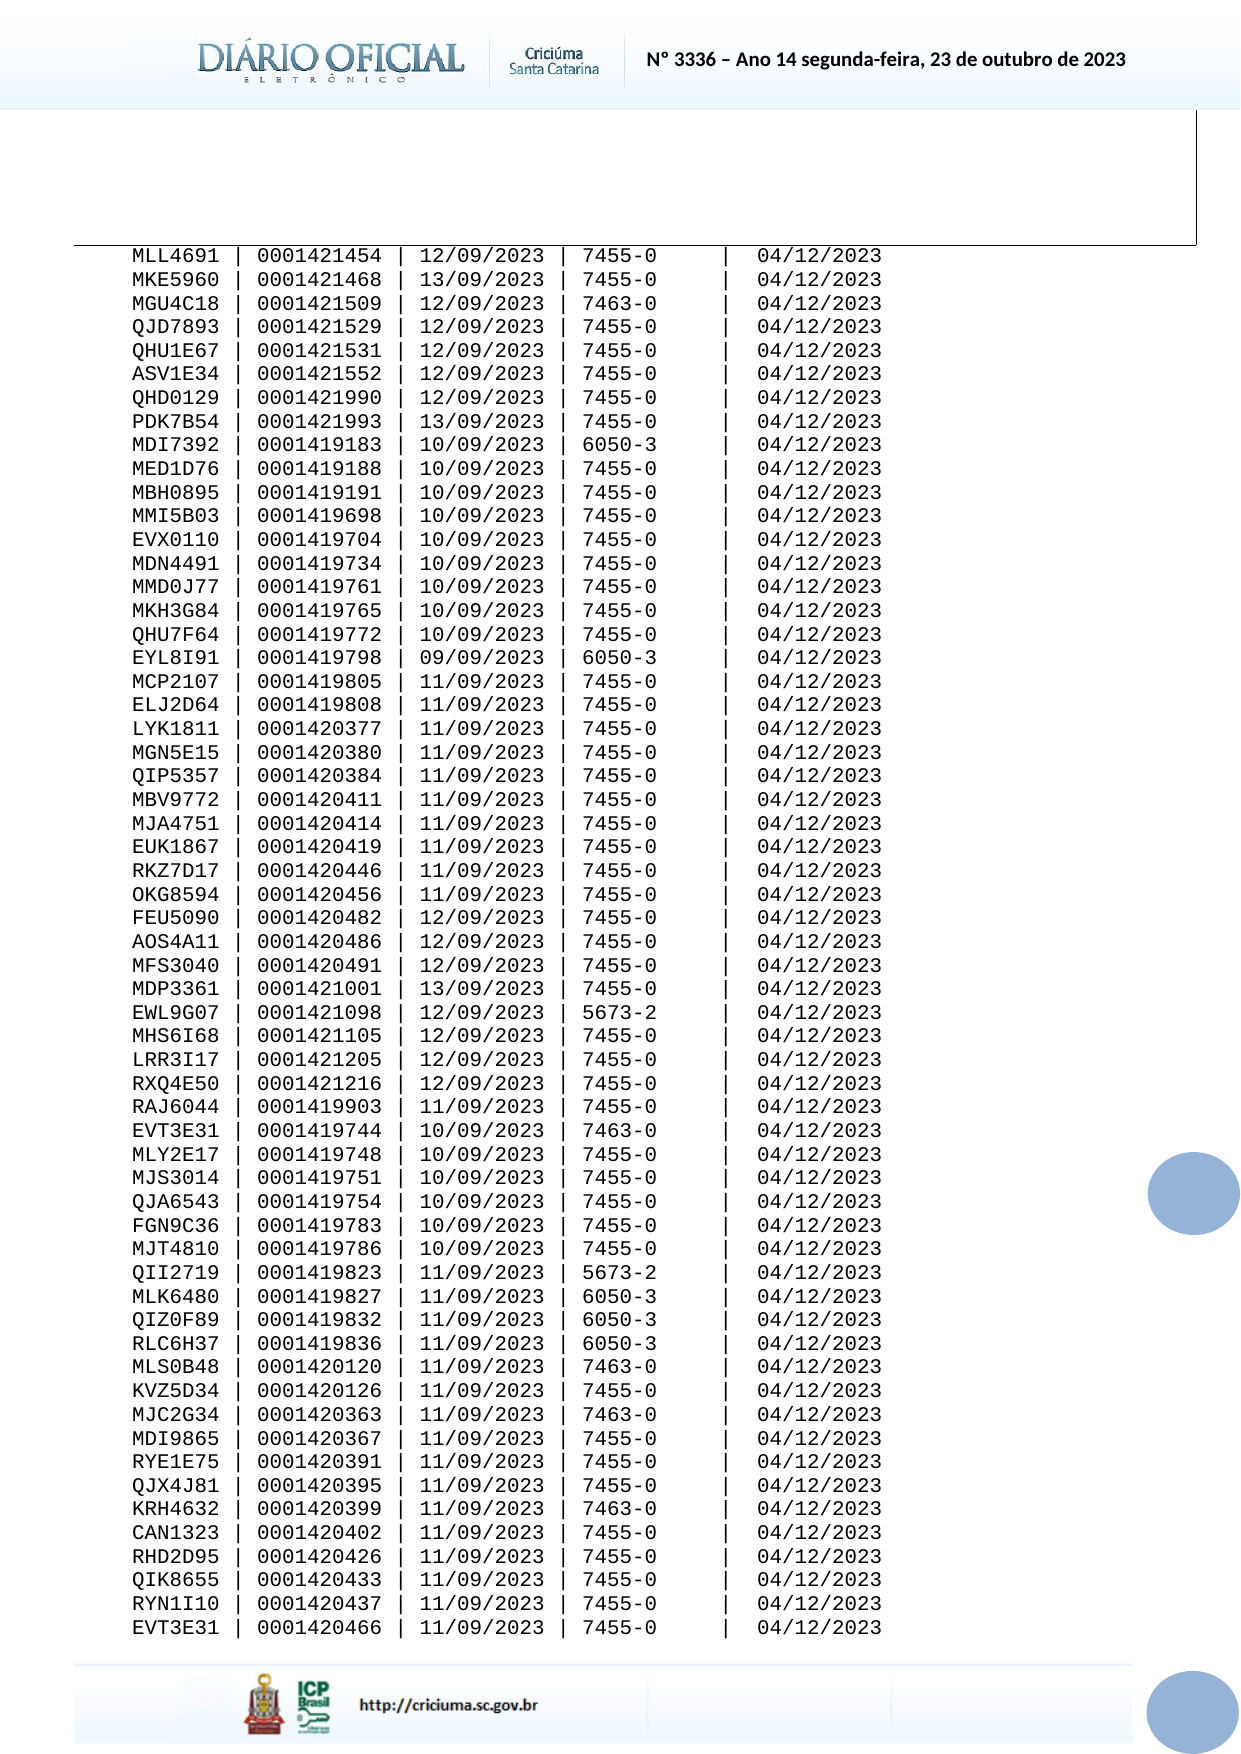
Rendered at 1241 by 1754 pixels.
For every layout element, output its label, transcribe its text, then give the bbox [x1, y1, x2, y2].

text MKE5960 | 0001421468 | 13/09/2023 | 7455-0 | 04/12/2023 [44, 269, 1196, 292]
text ASV1E34 | 0001421552 | 12/09/2023 | 7455-0 | 04/12/2023 [44, 363, 1196, 387]
text QIZ0F89 | 0001419832 | 11/09/2023 | 6050-3 | 04/12/2023 [44, 1309, 1196, 1333]
text RXQ4E50 | 0001421216 | 12/09/2023 | 7455-0 | 04/12/2023 [44, 1073, 1196, 1096]
text EVT3E31 | 0001419744 | 10/09/2023 | 7463-0 | 04/12/2023 [44, 1120, 1196, 1144]
text RAJ6044 | 0001419903 | 11/09/2023 | 7455-0 | 04/12/2023 [44, 1096, 1196, 1120]
text MGU4C18 | 0001421509 | 12/09/2023 | 7463-0 | 04/12/2023 [44, 292, 1196, 316]
text MLS0B48 | 0001420120 | 11/09/2023 | 7463-0 | 04/12/2023 [44, 1357, 1196, 1380]
text KVZ5D34 | 0001420126 | 11/09/2023 | 7455-0 | 04/12/2023 [44, 1380, 1196, 1404]
text MED1D76 | 0001419188 | 10/09/2023 | 7455-0 | 04/12/2023 [44, 458, 1196, 482]
text MCP2107 | 0001419805 | 11/09/2023 | 7455-0 | 04/12/2023 [44, 671, 1196, 694]
text EVT3E31 | 0001420466 | 11/09/2023 | 7455-0 | 04/12/2023 [44, 1617, 1196, 1640]
text MBV9772 | 0001420411 | 11/09/2023 | 7455-0 | 04/12/2023 [44, 789, 1196, 813]
text QJA6543 | 0001419754 | 10/09/2023 | 7455-0 | 04/12/2023 [44, 1191, 1153, 1215]
text MJT4810 | 0001419786 | 10/09/2023 | 7455-0 | 04/12/2023 [44, 1238, 1196, 1262]
text QIP5357 | 0001420384 | 11/09/2023 | 7455-0 | 04/12/2023 [44, 765, 1196, 789]
text MMI5B03 | 0001419698 | 10/09/2023 | 7455-0 | 04/12/2023 [44, 505, 1196, 529]
text MGN5E15 | 0001420380 | 11/09/2023 | 7455-0 | 04/12/2023 [44, 742, 1196, 765]
text RLC6H37 | 0001419836 | 11/09/2023 | 6050-3 | 04/12/2023 [44, 1333, 1196, 1357]
text FEU5090 | 0001420482 | 12/09/2023 | 7455-0 | 04/12/2023 [44, 907, 1196, 931]
text CAN1323 | 0001420402 | 11/09/2023 | 7455-0 | 04/12/2023 [44, 1522, 1196, 1546]
text MJS3014 | 0001419751 | 10/09/2023 | 7455-0 | 04/12/2023 [44, 1167, 1157, 1191]
text QHD0129 | 0001421990 | 12/09/2023 | 7455-0 | 04/12/2023 [44, 387, 1196, 411]
text MLY2E17 | 0001419748 | 10/09/2023 | 7455-0 | 04/12/2023 [44, 1144, 1196, 1167]
text MFS3040 | 0001420491 | 12/09/2023 | 7455-0 | 04/12/2023 [44, 954, 1196, 978]
text LYK1811 | 0001420377 | 11/09/2023 | 7455-0 | 04/12/2023 [44, 718, 1196, 742]
text QHU1E67 | 0001421531 | 12/09/2023 | 7455-0 | 04/12/2023 [44, 340, 1196, 363]
text RYN1I10 | 0001420437 | 11/09/2023 | 7455-0 | 04/12/2023 [44, 1593, 1196, 1617]
text EVX0110 | 0001419704 | 10/09/2023 | 7455-0 | 04/12/2023 [44, 529, 1196, 553]
text FGN9C36 | 0001419783 | 10/09/2023 | 7455-0 | 04/12/2023 [44, 1215, 1196, 1238]
text RHD2D95 | 0001420426 | 11/09/2023 | 7455-0 | 04/12/2023 [44, 1546, 1196, 1569]
text ELJ2D64 | 0001419808 | 11/09/2023 | 7455-0 | 04/12/2023 [44, 694, 1196, 718]
text MDI9865 | 0001420367 | 11/09/2023 | 7455-0 | 04/12/2023 [44, 1427, 1196, 1451]
text RKZ7D17 | 0001420446 | 11/09/2023 | 7455-0 | 04/12/2023 [44, 860, 1196, 884]
text EWL9G07 | 0001421098 | 12/09/2023 | 5673-2 | 04/12/2023 [44, 1002, 1196, 1026]
text MBH0895 | 0001419191 | 10/09/2023 | 7455-0 | 04/12/2023 [44, 482, 1196, 505]
text QII2719 | 0001419823 | 11/09/2023 | 5673-2 | 04/12/2023 [44, 1262, 1196, 1286]
text MMD0J77 | 0001419761 | 10/09/2023 | 7455-0 | 04/12/2023 [44, 576, 1196, 600]
text QHU7F64 | 0001419772 | 10/09/2023 | 7455-0 | 04/12/2023 [44, 623, 1196, 647]
text PDK7B54 | 0001421993 | 13/09/2023 | 7455-0 | 04/12/2023 [44, 411, 1196, 434]
text RYE1E75 | 0001420391 | 11/09/2023 | 7455-0 | 04/12/2023 [44, 1451, 1196, 1475]
text EYL8I91 | 0001419798 | 09/09/2023 | 6050-3 | 04/12/2023 [44, 647, 1196, 671]
text LRR3I17 | 0001421205 | 12/09/2023 | 7455-0 | 04/12/2023 [44, 1049, 1196, 1073]
text MJC2G34 | 0001420363 | 11/09/2023 | 7463-0 | 04/12/2023 [44, 1404, 1196, 1427]
text MLL4691 | 0001421454 | 12/09/2023 | 7455-0 | 04/12/2023 [44, 245, 1196, 269]
text EUK1867 | 0001420419 | 11/09/2023 | 7455-0 | 04/12/2023 [44, 836, 1196, 860]
text QJD7893 | 0001421529 | 12/09/2023 | 7455-0 | 04/12/2023 [44, 316, 1196, 340]
text MJA4751 | 0001420414 | 11/09/2023 | 7455-0 | 04/12/2023 [44, 813, 1196, 836]
text OKG8594 | 0001420456 | 11/09/2023 | 7455-0 | 04/12/2023 [44, 884, 1196, 907]
text QIK8655 | 0001420433 | 11/09/2023 | 7455-0 | 04/12/2023 [44, 1569, 1196, 1593]
text MDP3361 | 0001421001 | 13/09/2023 | 7455-0 | 04/12/2023 [44, 978, 1196, 1002]
text MDI7392 | 0001419183 | 10/09/2023 | 6050-3 | 04/12/2023 [44, 434, 1196, 458]
text QJX4J81 | 0001420395 | 11/09/2023 | 7455-0 | 04/12/2023 [44, 1475, 1196, 1498]
text MKH3G84 | 0001419765 | 10/09/2023 | 7455-0 | 04/12/2023 [44, 600, 1196, 623]
text MDN4491 | 0001419734 | 10/09/2023 | 7455-0 | 04/12/2023 [44, 553, 1196, 576]
text AOS4A11 | 0001420486 | 12/09/2023 | 7455-0 | 04/12/2023 [44, 931, 1196, 954]
text MHS6I68 | 0001421105 | 12/09/2023 | 7455-0 | 04/12/2023 [44, 1026, 1196, 1049]
text MLK6480 | 0001419827 | 11/09/2023 | 6050-3 | 04/12/2023 [44, 1286, 1196, 1309]
text KRH4632 | 0001420399 | 11/09/2023 | 7463-0 | 04/12/2023 [44, 1498, 1196, 1522]
